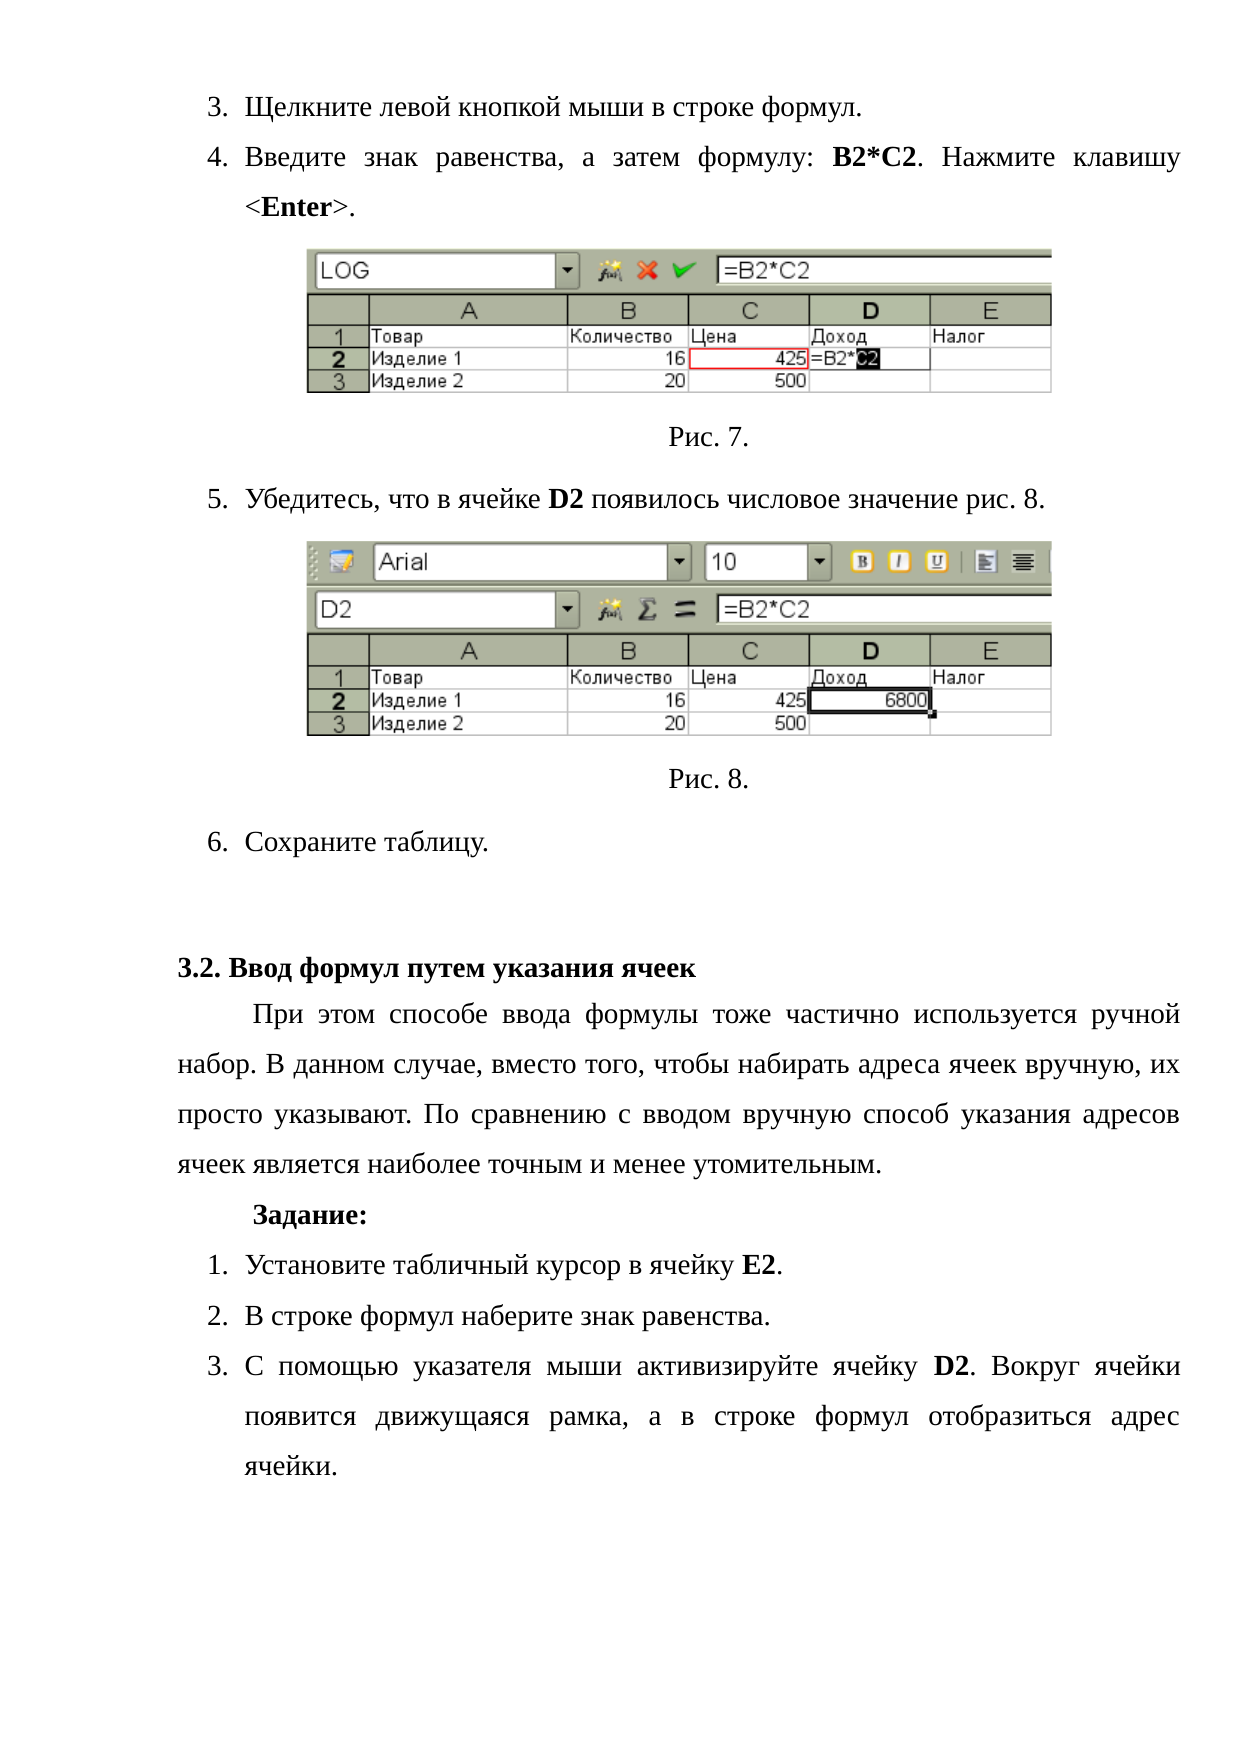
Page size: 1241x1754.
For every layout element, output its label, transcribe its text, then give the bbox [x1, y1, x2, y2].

list С помощью указателя мыши активизируйте ячейку D2. Вокруг ячейки появится движущаяся рамка, а в строке формул отобразиться адрес ячейки. [207, 1348, 1181, 1482]
list Сохраните таблицу. [207, 824, 1181, 858]
list Щелкните левой кнопкой мыши в строке формул. [207, 89, 1181, 122]
list Убедитесь, что в ячейке D2 появилось числовое значение рис. 8. [207, 482, 1181, 515]
text При этом способе ввода формулы тоже частично используется ручной набор. В данном случае, вместо того, чтобы набирать адреса ячеек вручную, их просто указывают. По сравнению с вводом вручную способ указания адресов ячеек является наиболее точным и менее утомительным. [177, 996, 1181, 1180]
text Рис. 7. [177, 419, 1181, 452]
picture [306, 248, 1052, 393]
picture [306, 541, 1052, 736]
subtitle 3.2. Ввод формул путем указания ячеек [177, 950, 1181, 983]
list Введите знак равенства, а затем формулу: В2*С2. Нажмите клавишу <Enter>. [207, 139, 1181, 223]
text Задание: [177, 1197, 1181, 1231]
list В строке формул наберите знак равенства. [207, 1298, 1181, 1331]
text Рис. 8. [177, 761, 1181, 795]
list Установите табличный курсор в ячейку Е2. [207, 1247, 1181, 1281]
